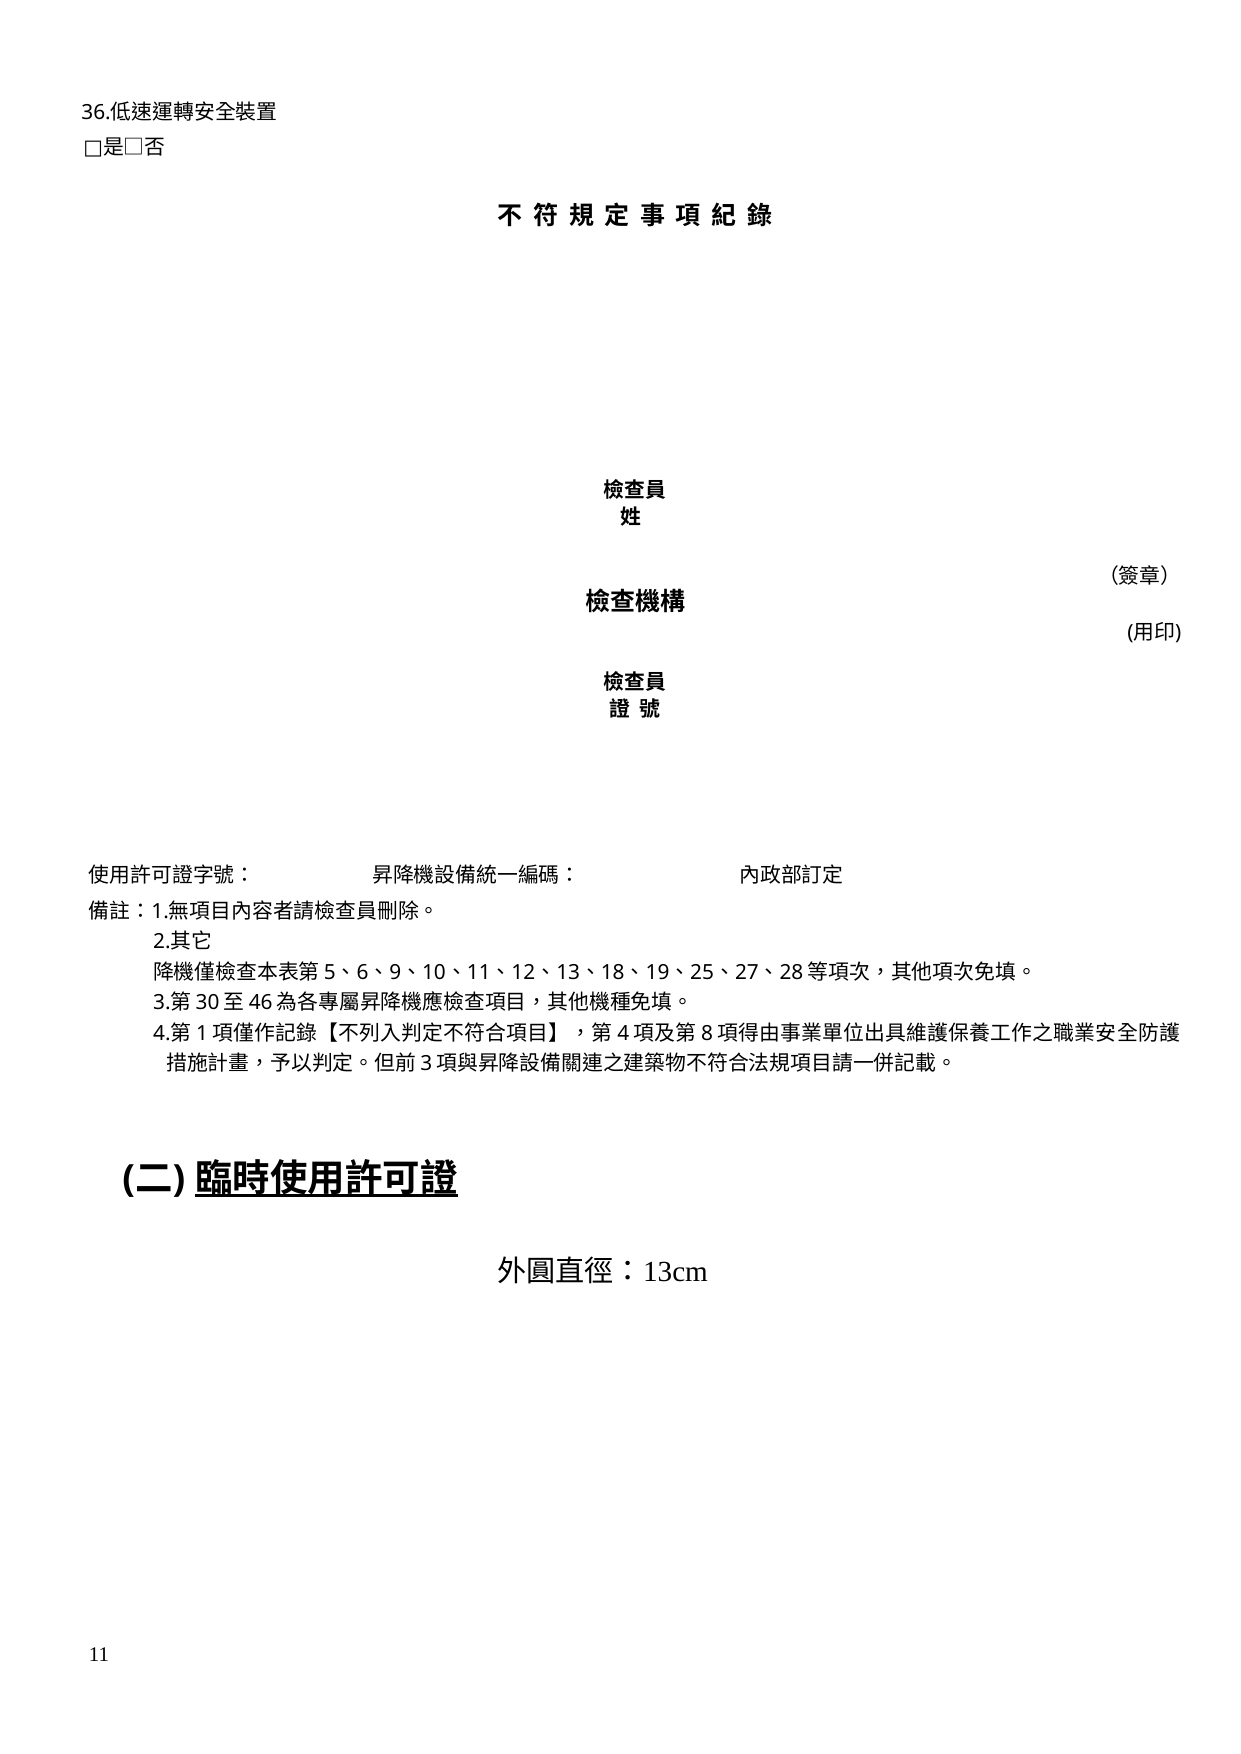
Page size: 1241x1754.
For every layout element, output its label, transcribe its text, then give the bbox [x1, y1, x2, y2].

text 外圓直徑：13cm [89, 1247, 1123, 1290]
text （簽章） [89, 557, 1181, 590]
text □是□否 [83, 129, 1191, 160]
text 備註：1.無項目內容者請檢查員刪除。 [89, 894, 1181, 925]
text (二) 臨時使用許可證 [122, 1151, 1181, 1201]
text 檢查員 [84, 475, 1186, 502]
text 36.低速運轉安全裝置 [81, 94, 1181, 125]
text 姓 [84, 502, 1186, 529]
text 不符規定事項紀錄 [81, 199, 1189, 230]
text 降機僅檢查本表第5、6、9、10、11、12、13、18、19、25、27、28等項次，其他項次免填。 [153, 955, 1181, 985]
text 4.第1項僅作記錄【不列入判定不符合項目】，第4項及第8項得由事業單位出具維護保養工作之職業安全防護措施計畫，予以判定。但前3項與昇降設備關連之建築物不符合法規項目請一併記載。 [153, 1016, 1181, 1076]
text 檢查員 [84, 668, 1186, 695]
text 檢查機構 [89, 590, 1181, 615]
text (用印) [89, 615, 1181, 645]
text 3.第30至46為各專屬昇降機應檢查項目，其他機種免填。 [153, 985, 1181, 1016]
text 2.其它 [153, 925, 1181, 955]
text 證 號 [84, 695, 1186, 722]
text 使用許可證字號： 昇降機設備統一編碼： 內政部訂定 [89, 859, 1181, 888]
